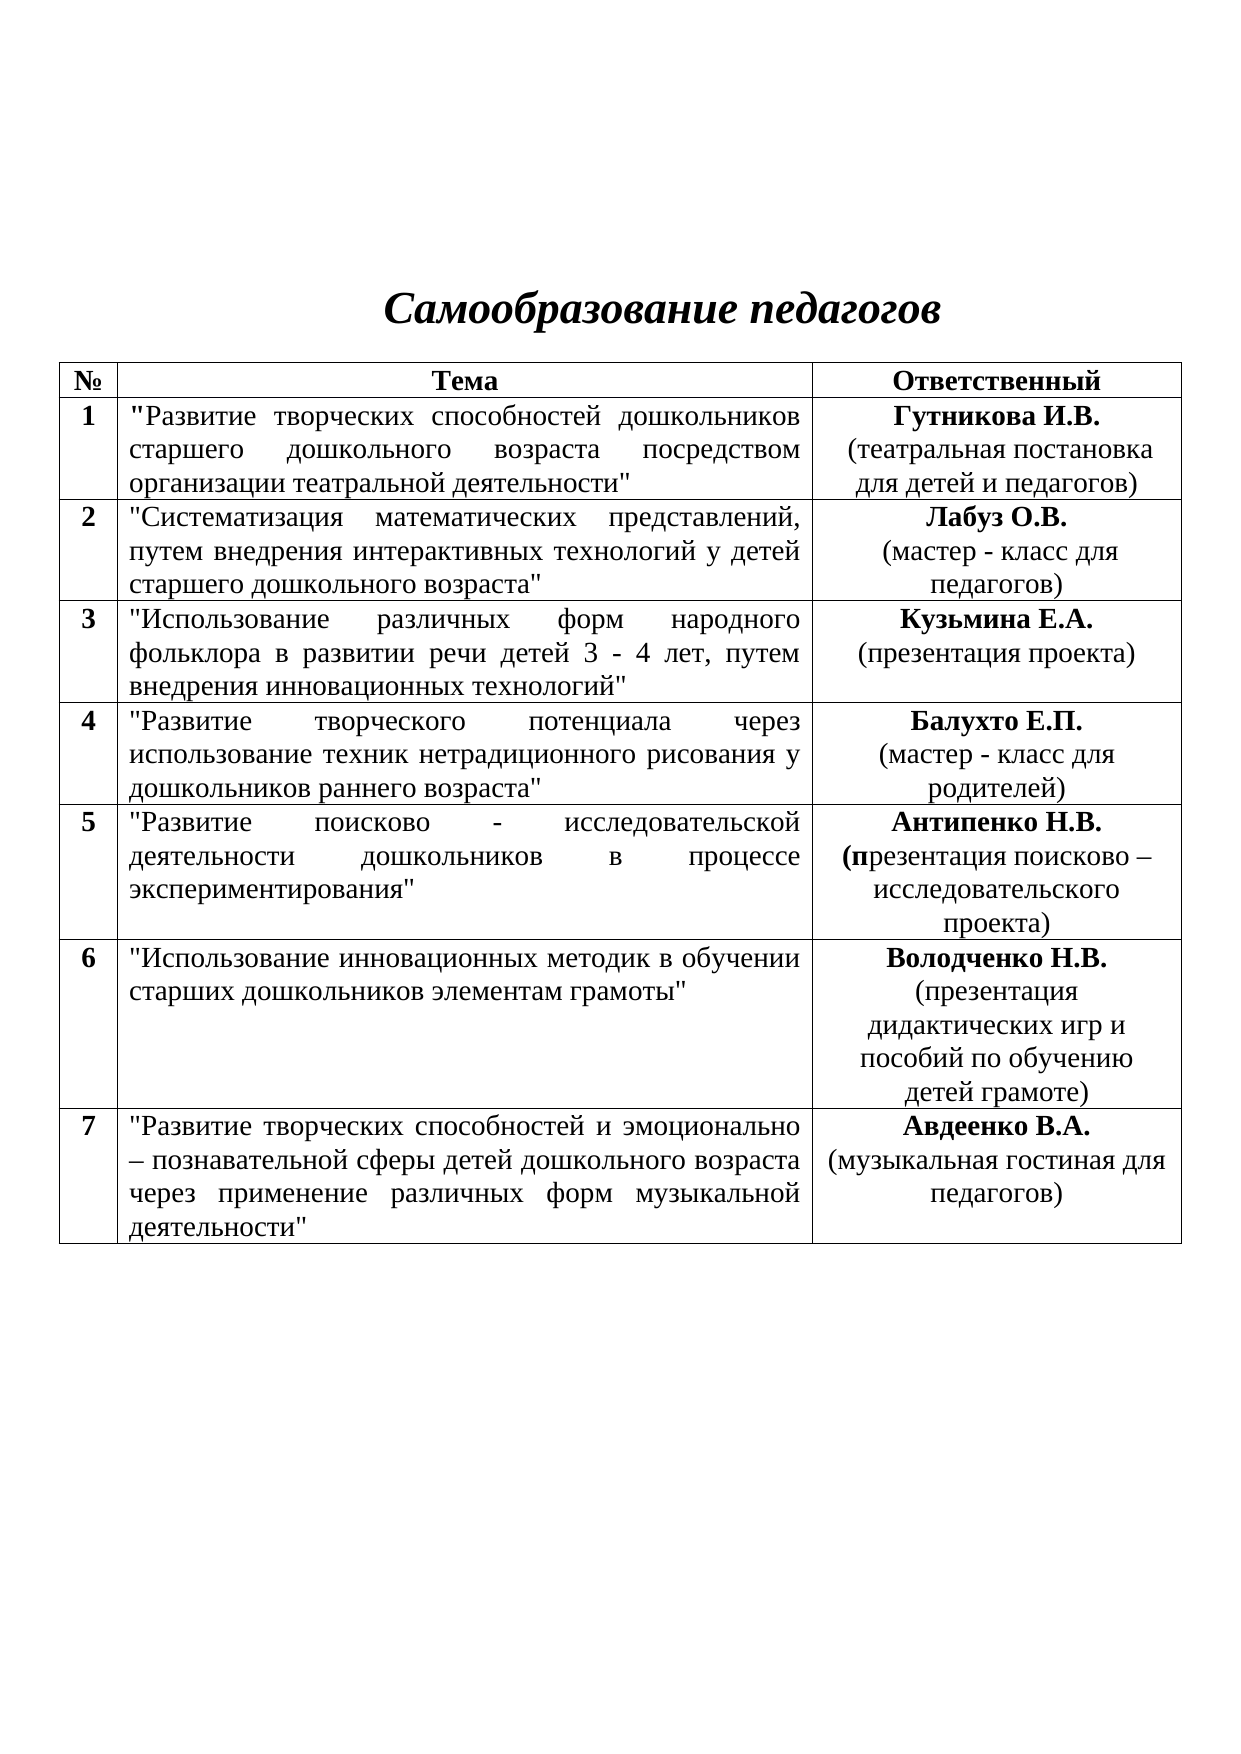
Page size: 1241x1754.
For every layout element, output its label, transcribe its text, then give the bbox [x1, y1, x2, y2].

table_cell 2 [60, 500, 117, 600]
table_cell 5 [60, 805, 117, 939]
table_cell "Развитие творческих способностей и эмоционально – познавательной сферы детей дошкольного возраста через применение различных форм музыкальной деятельности" [118, 1109, 812, 1243]
table_cell 4 [60, 703, 117, 803]
table_cell 7 [60, 1109, 117, 1243]
table_cell Кузьмина Е.А. (презентация проекта) [813, 601, 1181, 702]
table_cell "Использование инновационных методик в обучении старших дошкольников элементам грамоты" [118, 940, 812, 1107]
table_cell "Систематизация математических представлений, путем внедрения интерактивных технологий у детей старшего дошкольного возраста" [118, 500, 812, 600]
table_cell 3 [60, 601, 117, 702]
table_cell Балухто Е.П. (мастер - класс для родителей) [813, 703, 1181, 803]
table_cell Лабуз О.В. (мастер - класс для педагогов) [813, 500, 1181, 600]
table_cell Авдеенко В.А. (музыкальная гостиная для педагогов) [813, 1109, 1181, 1243]
table_cell 6 [60, 940, 117, 1107]
table_cell "Развитие творческого потенциала через использование техник нетрадиционного рисования у дошкольников раннего возраста" [118, 703, 812, 803]
table_cell 1 [60, 398, 117, 498]
table_header Тема [118, 363, 812, 397]
table_cell Володченко Н.В. (презентация дидактических игр и пособий по обучению детей грамоте) [813, 940, 1181, 1107]
table_header № [60, 363, 117, 397]
table_cell "Развитие творческих способностей дошкольников старшего дошкольного возраста посредством организации театральной деятельности" [118, 398, 812, 498]
text Самообразование педагогов [177, 281, 1152, 333]
table_header Ответственный [813, 363, 1181, 397]
table_cell "Развитие поисково - исследовательской деятельности дошкольников в процессе экспериментирования" [118, 805, 812, 939]
table_cell "Использование различных форм народного фольклора в развитии речи детей 3 - 4 лет, путем внедрения инновационных технологий" [118, 601, 812, 702]
table_cell Гутникова И.В. (театральная постановка для детей и педагогов) [813, 398, 1181, 498]
table_cell Антипенко Н.В. (презентация поисково – исследовательского проекта) [813, 805, 1181, 939]
